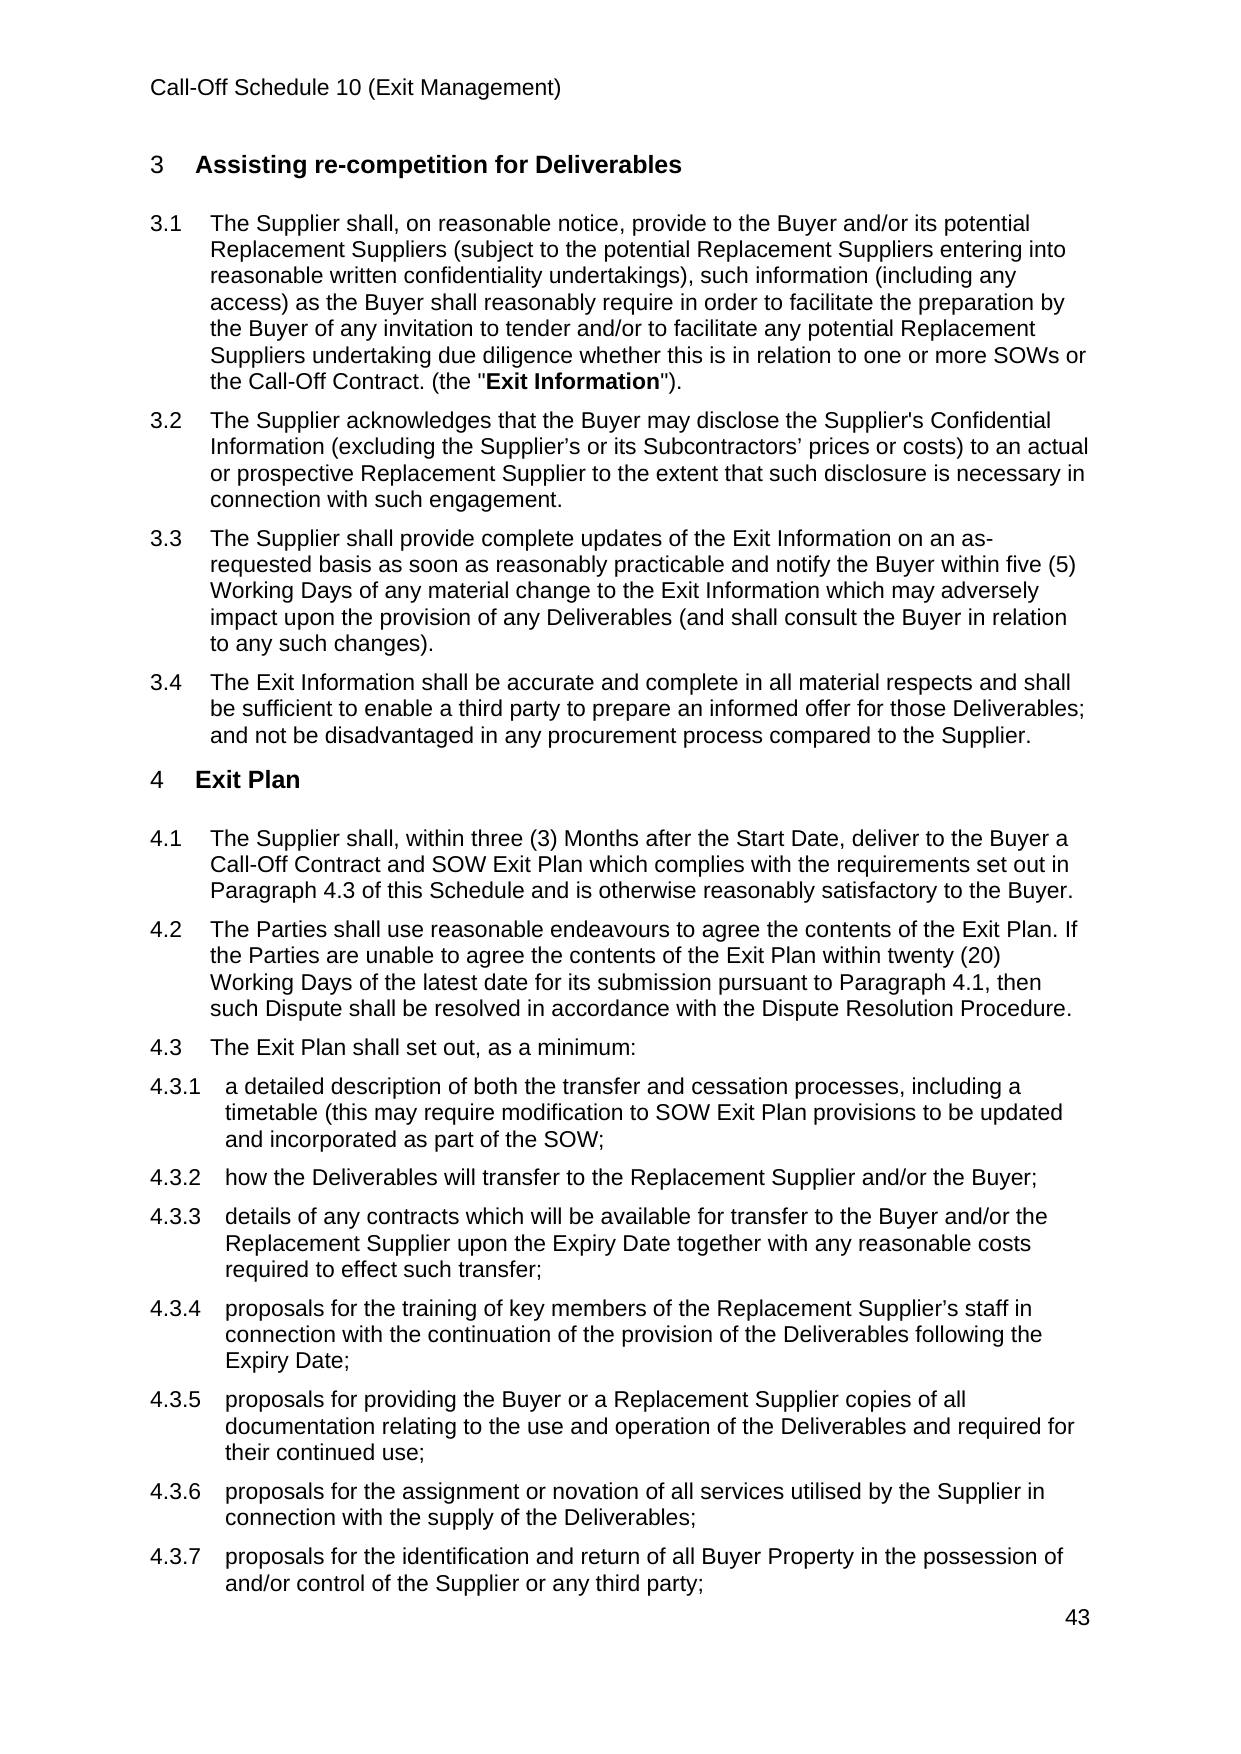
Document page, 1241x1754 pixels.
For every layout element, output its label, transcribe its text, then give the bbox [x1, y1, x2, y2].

subtitle Assisting re-competition for Deliverables [150, 150, 1090, 179]
subtitle Exit Plan [150, 765, 1090, 793]
list The Supplier shall, on reasonable notice, provide to the Buyer and/or its potential Replacement Suppliers (subject to the potential Replacement Suppliers entering into reasonable written confidentiality undertakings), such information (including any access) as the Buyer shall reasonably require in order to facilitate the preparation by the Buyer of any invitation to tender and/or to facilitate any potential Replacement Suppliers undertaking due diligence whether this is in relation to one or more SOWs or the Call-Off Contract. (the "Exit Information"). [150, 210, 1090, 394]
list The Supplier shall provide complete updates of the Exit Information on an as-requested basis as soon as reasonably practicable and notify the Buyer within five (5) Working Days of any material change to the Exit Information which may adversely impact upon the provision of any Deliverables (and shall consult the Buyer in relation to any such changes). [150, 525, 1090, 656]
list The Exit Information shall be accurate and complete in all material respects and shall be sufficient to enable a third party to prepare an informed offer for those Deliverables; and not be disadvantaged in any procurement process compared to the Supplier. [150, 669, 1090, 748]
list details of any contracts which will be available for transfer to the Buyer and/or the Replacement Supplier upon the Expiry Date together with any reasonable costs required to effect such transfer; [150, 1203, 1090, 1282]
list proposals for the identification and return of all Buyer Property in the possession of and/or control of the Supplier or any third party; [150, 1543, 1090, 1596]
list how the Deliverables will transfer to the Replacement Supplier and/or the Buyer; [150, 1164, 1090, 1191]
list The Supplier acknowledges that the Buyer may disclose the Supplier's Confidential Information (excluding the Supplier’s or its Subcontractors’ prices or costs) to an actual or prospective Replacement Supplier to the extent that such disclosure is necessary in connection with such engagement. [150, 407, 1090, 512]
list The Supplier shall, within three (3) Months after the Start Date, deliver to the Buyer a Call-Off Contract and SOW Exit Plan which complies with the requirements set out in Paragraph 4.3 of this Schedule and is otherwise reasonably satisfactory to the Buyer. [150, 824, 1090, 903]
list a detailed description of both the transfer and cessation processes, including a timetable (this may require modification to SOW Exit Plan provisions to be updated and incorporated as part of the SOW; [150, 1073, 1090, 1152]
list proposals for providing the Buyer or a Replacement Supplier copies of all documentation relating to the use and operation of the Deliverables and required for their continued use; [150, 1386, 1090, 1465]
list The Parties shall use reasonable endeavours to agree the contents of the Exit Plan. If the Parties are unable to agree the contents of the Exit Plan within twenty (20) Working Days of the latest date for its submission pursuant to Paragraph 4.1, then such Dispute shall be resolved in accordance with the Dispute Resolution Procedure. [150, 916, 1090, 1021]
list The Exit Plan shall set out, as a minimum: [150, 1034, 1090, 1060]
list proposals for the training of key members of the Replacement Supplier’s staff in connection with the continuation of the provision of the Deliverables following the Expiry Date; [150, 1295, 1090, 1374]
list proposals for the assignment or novation of all services utilised by the Supplier in connection with the supply of the Deliverables; [150, 1478, 1090, 1531]
